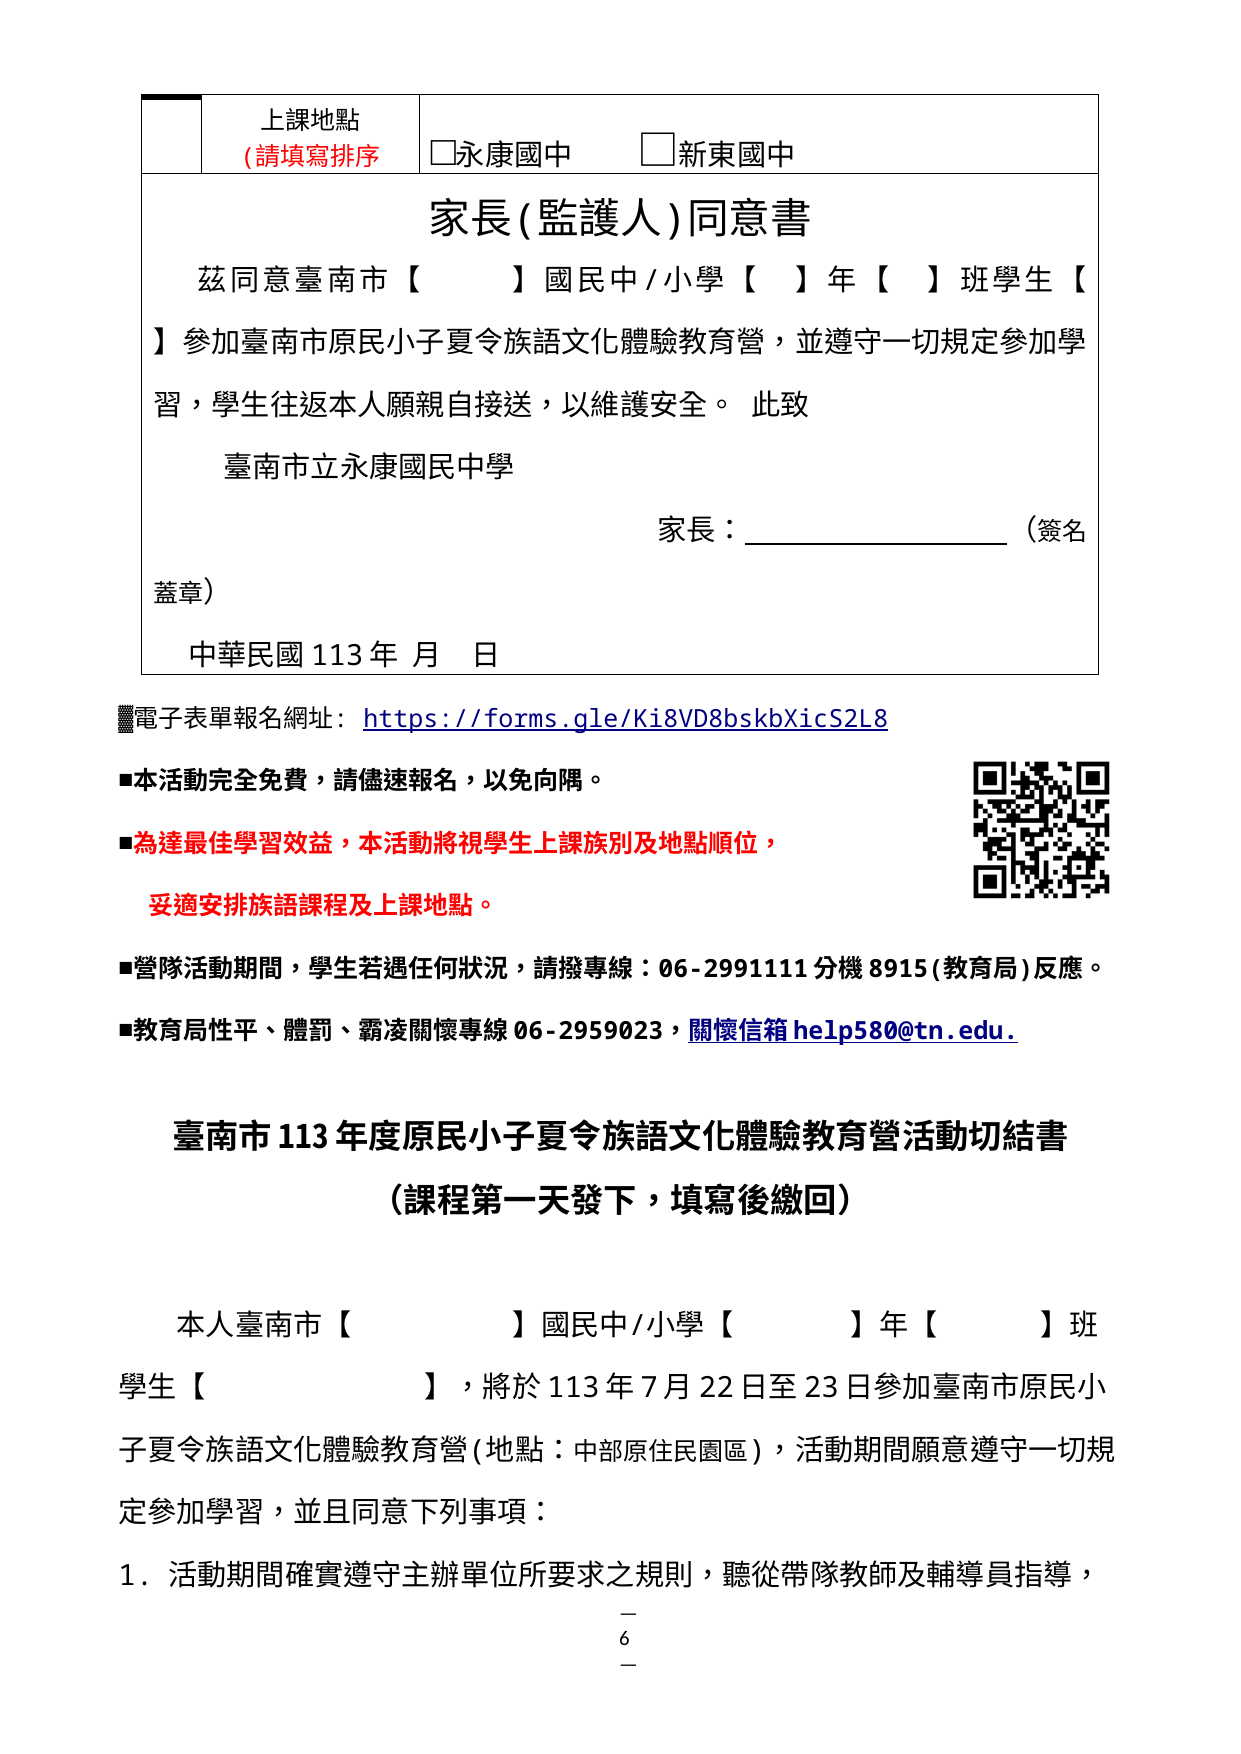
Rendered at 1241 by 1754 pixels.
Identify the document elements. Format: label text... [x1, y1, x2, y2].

table_cell □永康國中 □新東國中 [420, 95, 1098, 172]
table_cell 家長(監護人)同意書 茲同意臺南市【 】國民中/小學【 】年【 】班學生【 】參加臺南市原民小子夏令族語文化體驗教育營，並遵守一切規定參加學習，學生往返本人願親自接送，以維護安全。 此致 臺南市立永康國民中學 家長： （簽名蓋章） 中華民國113年 月 日 [142, 174, 1098, 673]
text 本人臺南市【 】國民中/小學【 】年【 】班學生【 】，將於113年7月22日至23日參加臺南市原民小子夏令族語文化體驗教育營(地點：中部原住民園區)，活動期間願意遵守一切規定參加學習，並且同意下列事項： [118, 1281, 1122, 1531]
text ■教育局性平、體罰、霸凌關懷專線06-2959023，關懷信箱help580@tn.edu. [118, 987, 1122, 1049]
text ■為達最佳學習效益，本活動將視學生上課族別及地點順位， [118, 799, 962, 862]
text ▓電子表單報名網址: https://forms.gle/Ki8VD8bskbXicS2L8 [118, 674, 1122, 737]
text （課程第一天發下，填寫後繳回） [118, 1156, 1122, 1218]
text 妥適安排族語課程及上課地點。 [118, 862, 1122, 924]
text 臺南市113年度原民小子夏令族語文化體驗教育營活動切結書 [118, 1120, 1122, 1156]
table_cell 上課地點 (請填寫排序1~2) [202, 95, 419, 172]
table_cell [142, 100, 201, 172]
text ■營隊活動期間，學生若遇任何狀況，請撥專線：06-2991111分機8915(教育局)反應。 [118, 924, 1122, 987]
text ■本活動完全免費，請儘速報名，以免向隅。 [118, 737, 1122, 799]
list 活動期間確實遵守主辦單位所要求之規則，聽從帶隊教師及輔導員指導，並絕對服從當地安全防護人員之要求與相關規定，否則一切後果自行負責。 [118, 1531, 1122, 1593]
